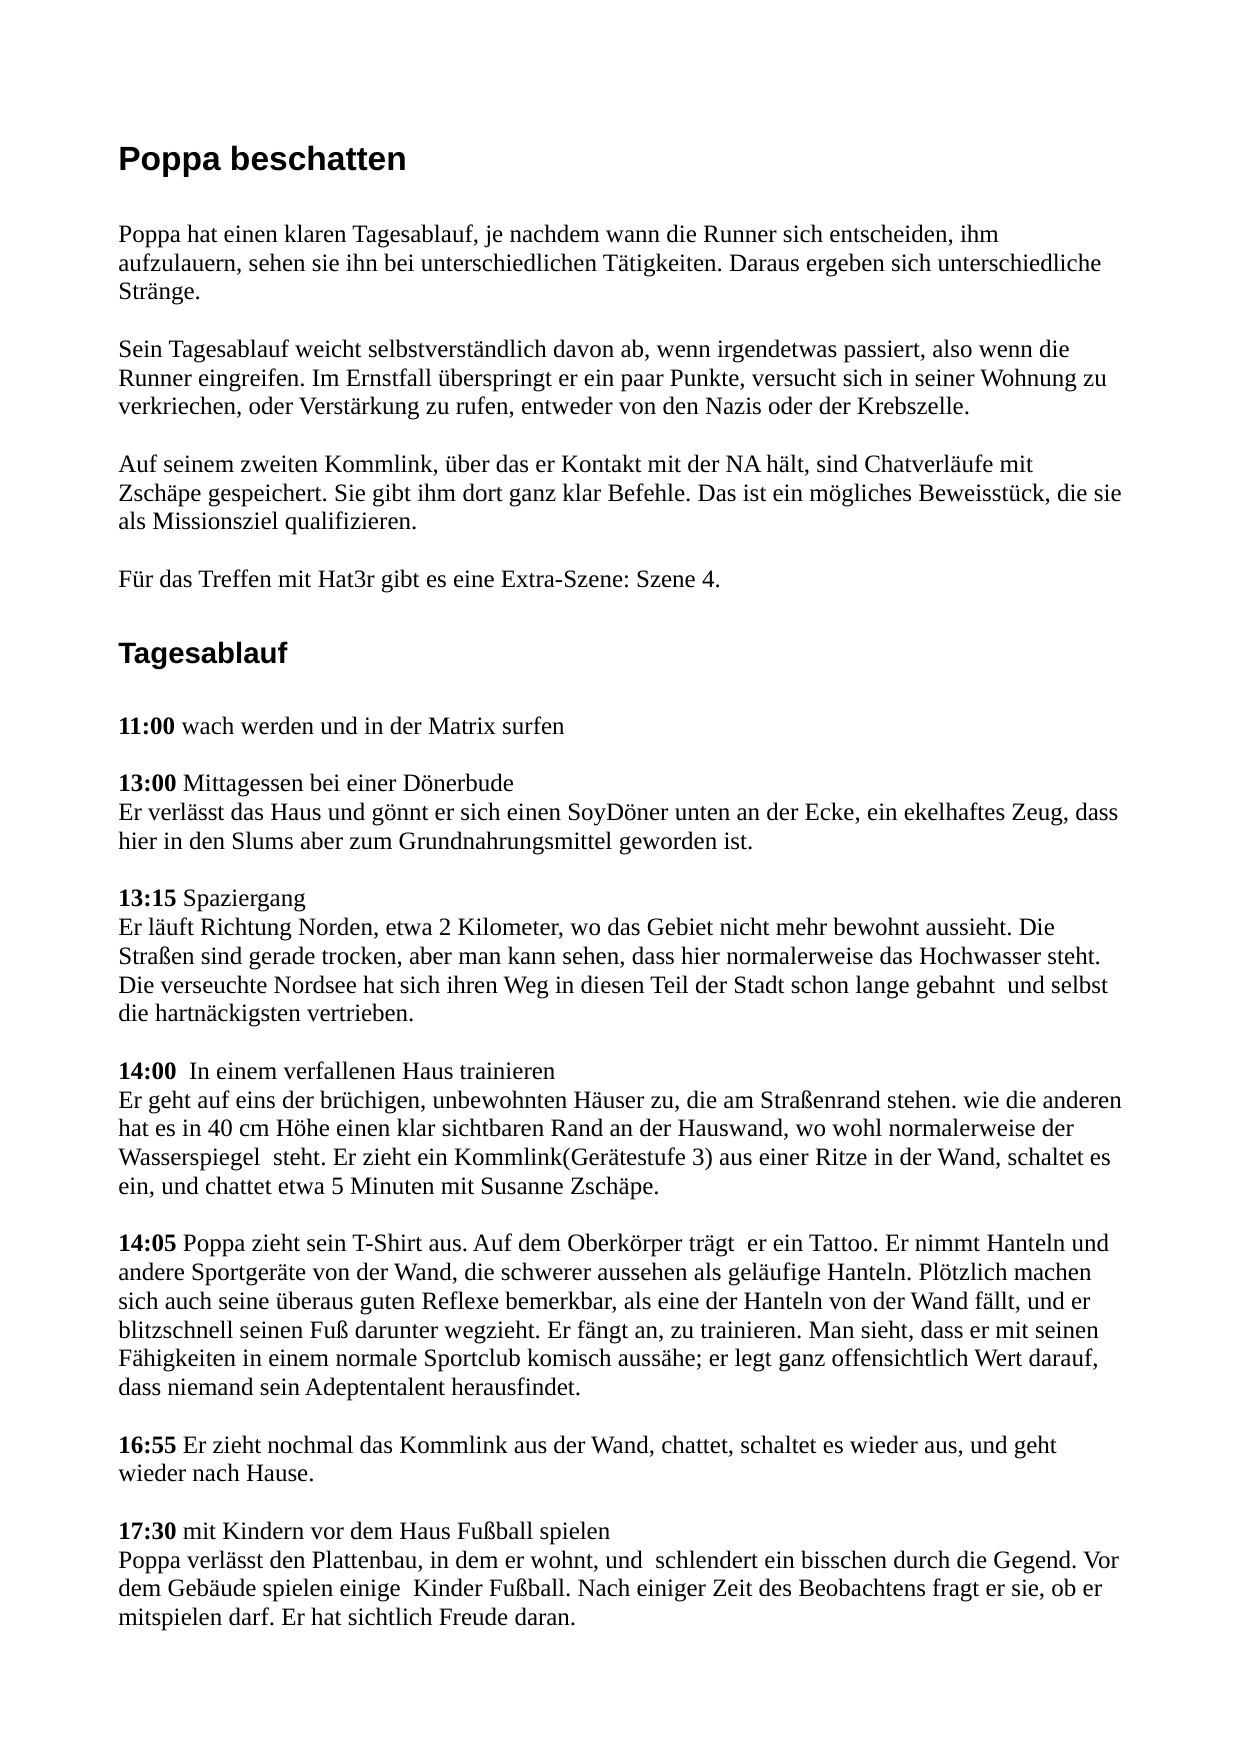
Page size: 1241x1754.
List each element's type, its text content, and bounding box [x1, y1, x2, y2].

text Poppa hat einen klaren Tagesablauf, je nachdem wann die Runner sich entscheiden, ihm aufzulauern, sehen sie ihn bei unterschiedlichen Tätigkeiten. Daraus ergeben sich unterschiedliche Stränge. [118, 219, 1122, 305]
text Für das Treffen mit Hat3r gibt es eine Extra-Szene: Szene 4. [118, 564, 1122, 593]
subtitle Tagesablauf [118, 636, 1122, 670]
text 16:55 Er zieht nochmal das Kommlink aus der Wand, chattet, schaltet es wieder aus, und geht wieder nach Hause. [118, 1430, 1122, 1487]
text Er läuft Richtung Norden, etwa 2 Kilometer, wo das Gebiet nicht mehr bewohnt aussieht. Die Straßen sind gerade trocken, aber man kann sehen, dass hier normalerweise das Hochwasser steht. Die verseuchte Nordsee hat sich ihren Weg in diesen Teil der Stadt schon lange gebahnt und selbst die hartnäckigsten vertrieben. [118, 912, 1122, 1027]
text 14:05 Poppa zieht sein T-Shirt aus. Auf dem Oberkörper trägt er ein Tattoo. Er nimmt Hanteln und andere Sportgeräte von der Wand, die schwerer aussehen als geläufige Hanteln. Plötzlich machen sich auch seine überaus guten Reflexe bemerkbar, als eine der Hanteln von der Wand fällt, und er blitzschnell seinen Fuß darunter wegzieht. Er fängt an, zu trainieren. Man sieht, dass er mit seinen Fähigkeiten in einem normale Sportclub komisch aussähe; er legt ganz offensichtlich Wert darauf, dass niemand sein Adeptentalent herausfindet. [118, 1228, 1122, 1401]
text Auf seinem zweiten Kommlink, über das er Kontakt mit der NA hält, sind Chatverläufe mit Zschäpe gespeichert. Sie gibt ihm dort ganz klar Befehle. Das ist ein mögliches Beweisstück, die sie als Missionsziel qualifizieren. [118, 449, 1122, 535]
text 17:30 mit Kindern vor dem Haus Fußball spielen [118, 1516, 1122, 1545]
text 13:00 Mittagessen bei einer Dönerbude [118, 768, 1122, 797]
text Sein Tagesablauf weicht selbstverständlich davon ab, wenn irgendetwas passiert, also wenn die Runner eingreifen. Im Ernstfall überspringt er ein paar Punkte, versucht sich in seiner Wohnung zu verkriechen, oder Verstärkung zu rufen, entweder von den Nazis oder der Krebszelle. [118, 334, 1122, 420]
text 14:00 In einem verfallenen Haus trainieren [118, 1056, 1122, 1085]
text Poppa verlässt den Plattenbau, in dem er wohnt, und schlendert ein bisschen durch die Gegend. Vor dem Gebäude spielen einige Kinder Fußball. Nach einiger Zeit des Beobachtens fragt er sie, ob er mitspielen darf. Er hat sichtlich Freude daran. [118, 1545, 1122, 1631]
text Er verlässt das Haus und gönnt er sich einen SoyDöner unten an der Ecke, ein ekelhaftes Zeug, dass hier in den Slums aber zum Grundnahrungsmittel geworden ist. [118, 797, 1122, 855]
text 11:00 wach werden und in der Matrix surfen [118, 711, 1122, 740]
text Er geht auf eins der brüchigen, unbewohnten Häuser zu, die am Straßenrand stehen. wie die anderen hat es in 40 cm Höhe einen klar sichtbaren Rand an der Hauswand, wo wohl normalerweise der Wasserspiegel steht. Er zieht ein Kommlink(Gerätestufe 3) aus einer Ritze in der Wand, schaltet es ein, und chattet etwa 5 Minuten mit Susanne Zschäpe. [118, 1085, 1122, 1200]
text 13:15 Spaziergang [118, 883, 1122, 912]
subtitle Poppa beschatten [118, 139, 1122, 178]
